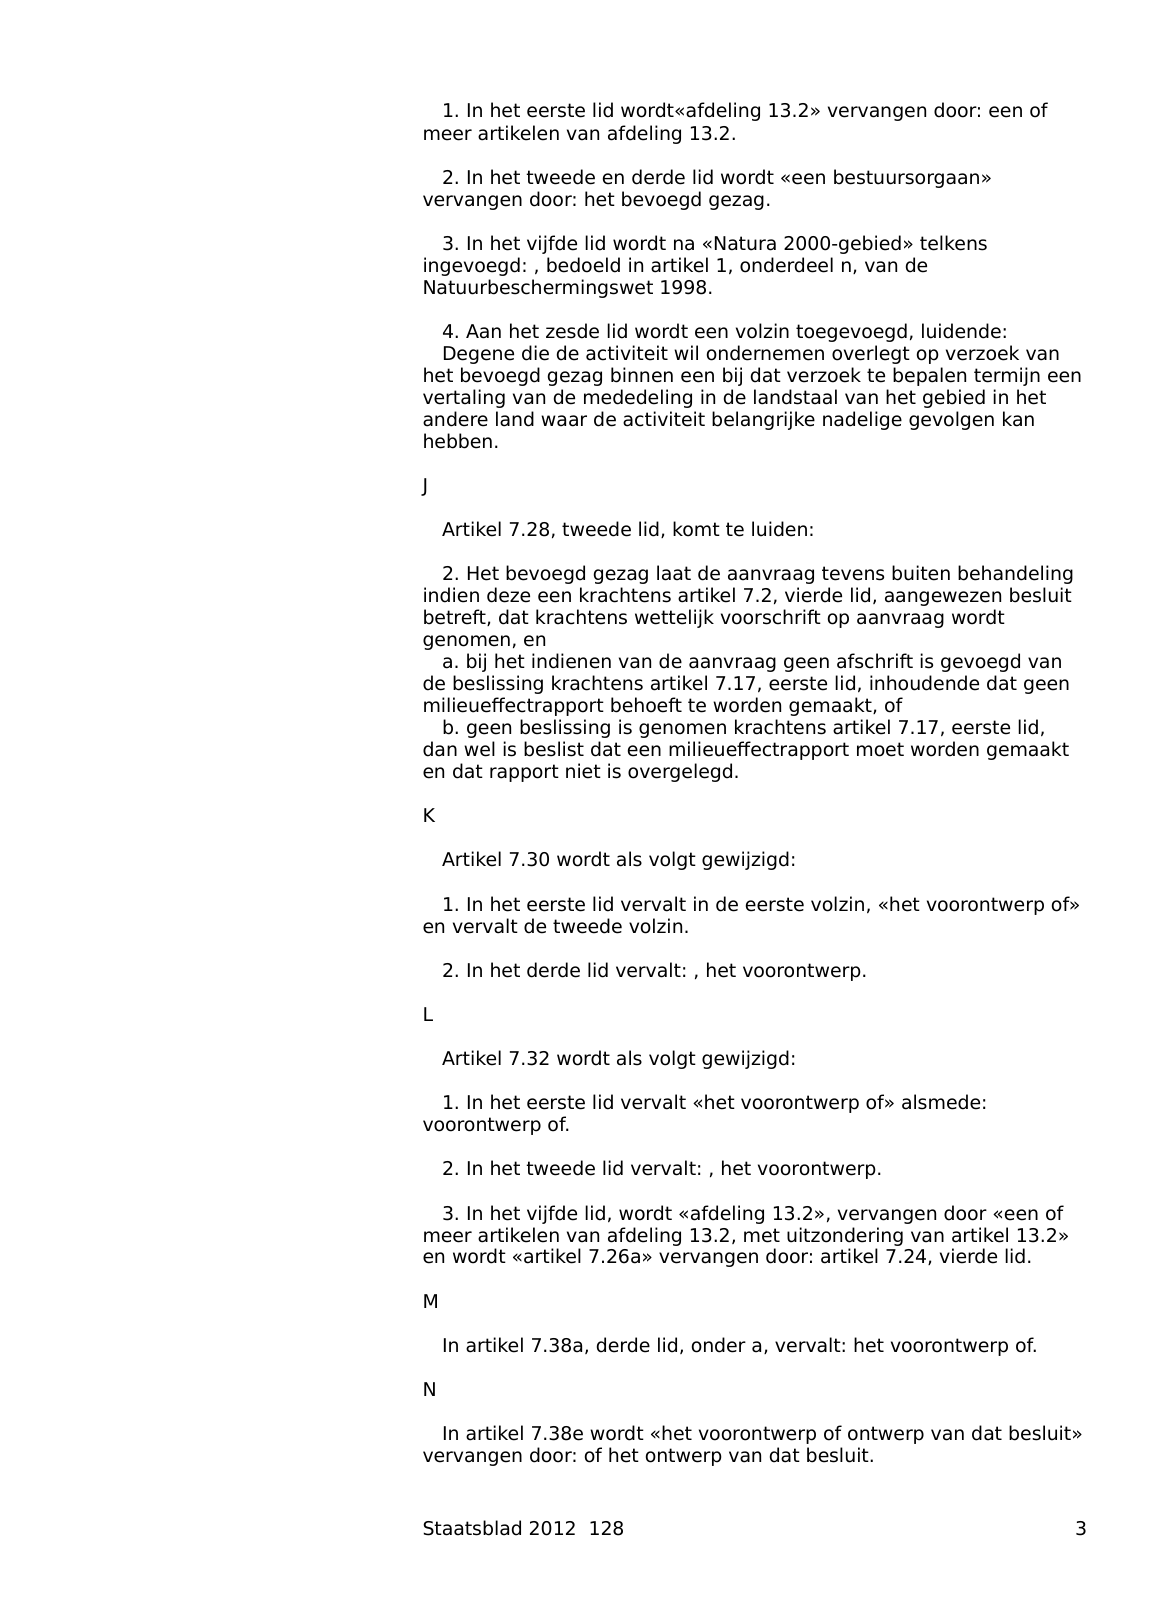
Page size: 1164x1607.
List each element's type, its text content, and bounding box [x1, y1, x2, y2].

text 1. In het eerste lid wordt«afdeling 13.2» vervangen door: een of meer artikelen van afdeling 13.2. [422, 100, 1087, 144]
text 1. In het eerste lid vervalt «het voorontwerp of» alsmede: voorontwerp of. [422, 1092, 1087, 1136]
text J [422, 475, 1087, 497]
text In artikel 7.38a, derde lid, onder a, vervalt: het voorontwerp of. [422, 1335, 1087, 1357]
text Degene die de activiteit wil ondernemen overlegt op verzoek van het bevoegd gezag binnen een bij dat verzoek te bepalen termijn een vertaling van de mededeling in de landstaal van het gebied in het andere land waar de activiteit belangrijke nadelige gevolgen kan hebben. [422, 343, 1087, 453]
text 2. Het bevoegd gezag laat de aanvraag tevens buiten behandeling indien deze een krachtens artikel 7.2, vierde lid, aangewezen besluit betreft, dat krachtens wettelijk voorschrift op aanvraag wordt genomen, en [422, 563, 1087, 651]
text Artikel 7.32 wordt als volgt gewijzigd: [422, 1048, 1087, 1070]
text a. bij het indienen van de aanvraag geen afschrift is gevoegd van de beslissing krachtens artikel 7.17, eerste lid, inhoudende dat geen milieueffectrapport behoeft te worden gemaakt, of [422, 651, 1087, 717]
text L [422, 1004, 1087, 1026]
text 2. In het derde lid vervalt: , het voorontwerp. [422, 960, 1087, 982]
text b. geen beslissing is genomen krachtens artikel 7.17, eerste lid, dan wel is beslist dat een milieueffectrapport moet worden gemaakt en dat rapport niet is overgelegd. [422, 717, 1087, 783]
text 4. Aan het zesde lid wordt een volzin toegevoegd, luidende: [422, 321, 1087, 343]
text M [422, 1291, 1087, 1313]
text K [422, 805, 1087, 827]
text In artikel 7.38e wordt «het voorontwerp of ontwerp van dat besluit» vervangen door: of het ontwerp van dat besluit. [422, 1423, 1087, 1467]
text N [422, 1379, 1087, 1401]
text 2. In het tweede lid vervalt: , het voorontwerp. [422, 1158, 1087, 1180]
text 3. In het vijfde lid wordt na «Natura 2000-gebied» telkens ingevoegd: , bedoeld in artikel 1, onderdeel n, van de Natuurbeschermingswet 1998. [422, 233, 1087, 299]
text 2. In het tweede en derde lid wordt «een bestuursorgaan» vervangen door: het bevoegd gezag. [422, 167, 1087, 211]
text 1. In het eerste lid vervalt in de eerste volzin, «het voorontwerp of» en vervalt de tweede volzin. [422, 893, 1087, 937]
text Artikel 7.30 wordt als volgt gewijzigd: [422, 849, 1087, 871]
text 3. In het vijfde lid, wordt «afdeling 13.2», vervangen door «een of meer artikelen van afdeling 13.2, met uitzondering van artikel 13.2» en wordt «artikel 7.26a» vervangen door: artikel 7.24, vierde lid. [422, 1202, 1087, 1268]
text Artikel 7.28, tweede lid, komt te luiden: [422, 519, 1087, 541]
